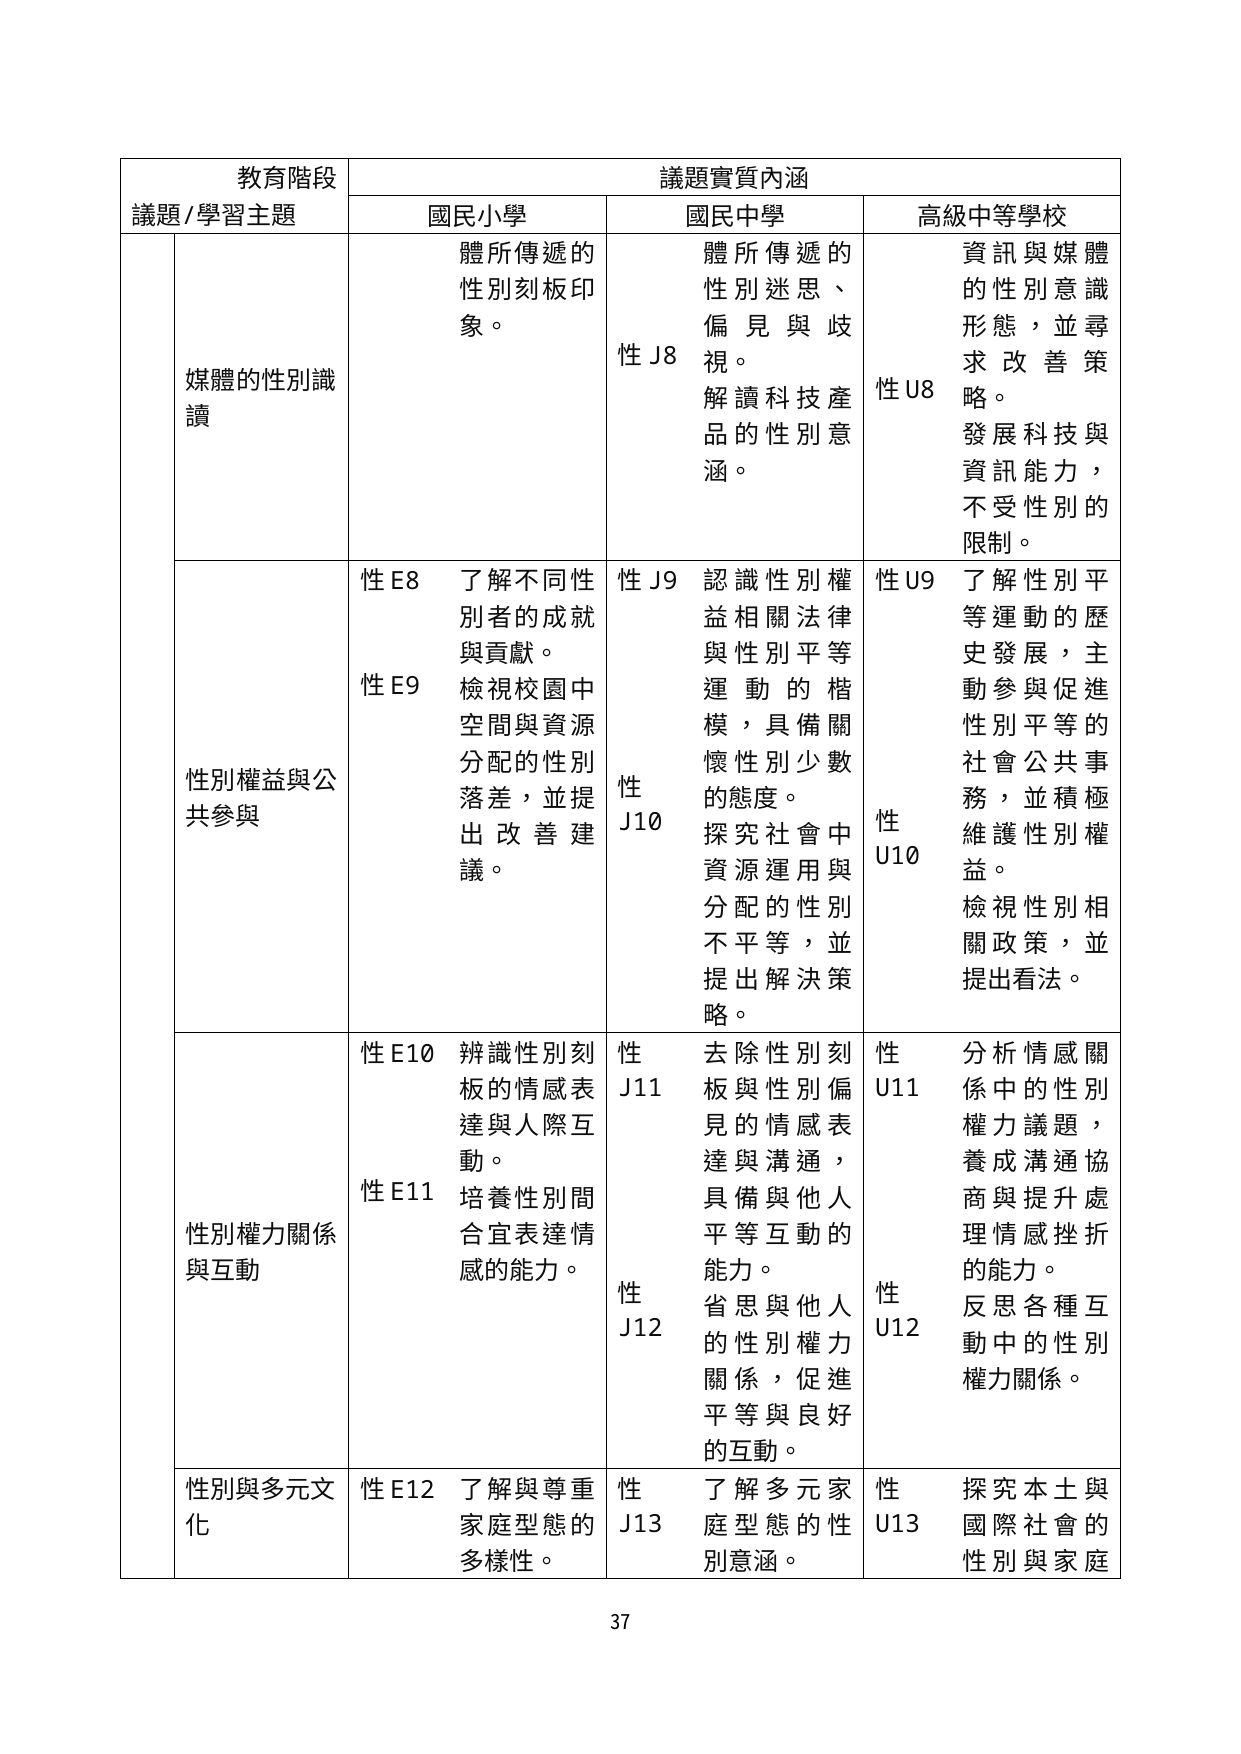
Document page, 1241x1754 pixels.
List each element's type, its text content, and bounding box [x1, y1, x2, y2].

table_cell 性U13 [864, 1469, 951, 1578]
table_cell 了解性別平等運動的歷史發展，主動參與促進性別平等的社會公共事務，並積極維護性別權益。 檢視性別相關政策，並提出看法。 [951, 561, 1120, 1032]
table_cell 性E8 性E9 [349, 561, 448, 1032]
table_cell 性J9 性J10 [607, 561, 692, 1032]
table_cell 體所傳遞的性別迷思、偏見與歧視。 解讀科技產品的性別意涵。 [693, 234, 863, 560]
table_cell 性J8 [607, 234, 692, 560]
table_cell 國民中學 [607, 196, 863, 232]
table_cell 了解與尊重家庭型態的多樣性。 [448, 1469, 606, 1578]
table_cell 性U9 性U10 [864, 561, 951, 1032]
table_cell 性E10 性E11 [349, 1033, 448, 1468]
table_header 議題實質內涵 [349, 159, 1120, 195]
table_cell 探究本土與國際社會的性別與家庭 [951, 1469, 1120, 1578]
table_cell 了解多元家庭型態的性別意涵。 [693, 1469, 863, 1578]
table_cell 媒體的性別識讀 [175, 234, 348, 560]
table_cell 高級中等學校 [864, 196, 1120, 232]
table_cell 辨識性別刻板的情感表達與人際互動。 培養性別間合宜表達情感的能力。 [448, 1033, 606, 1468]
table_cell 性J11 性J12 [607, 1033, 692, 1468]
table_cell 性J13 [607, 1469, 692, 1578]
table_cell 體所傳遞的性別刻板印象。 [448, 234, 606, 560]
table_cell 認識性別權益相關法律與性別平等運動的楷模，具備關懷性別少數的態度。 探究社會中資源運用與分配的性別不平等，並提出解決策略。 [693, 561, 863, 1032]
table_header 教育階段 議題/學習主題 [121, 159, 348, 232]
table_cell 去除性別刻板與性別偏見的情感表達與溝通，具備與他人平等互動的能力。 省思與他人的性別權力關係，促進平等與良好的互動。 [693, 1033, 863, 1468]
table_cell 性U8 [864, 234, 951, 560]
table_cell 了解不同性別者的成就與貢獻。 檢視校園中空間與資源分配的性別落差，並提出改善建議。 [448, 561, 606, 1032]
table_cell 性別權力關係與互動 [175, 1033, 348, 1468]
table_cell 資訊與媒體的性別意識形態，並尋求改善策略。 發展科技與資訊能力，不受性別的限制。 [951, 234, 1120, 560]
table_cell 分析情感關係中的性別權力議題，養成溝通協商與提升處理情感挫折的能力。 反思各種互動中的性別權力關係。 [951, 1033, 1120, 1468]
table_cell [121, 234, 174, 1578]
table_cell 性E12 [349, 1469, 448, 1578]
table_cell 性別權益與公共參與 [175, 561, 348, 1032]
table_cell 性U11 性U12 [864, 1033, 951, 1468]
table_cell 性別與多元文化 [175, 1469, 348, 1578]
table_cell [349, 234, 448, 560]
table_cell 國民小學 [349, 196, 606, 232]
